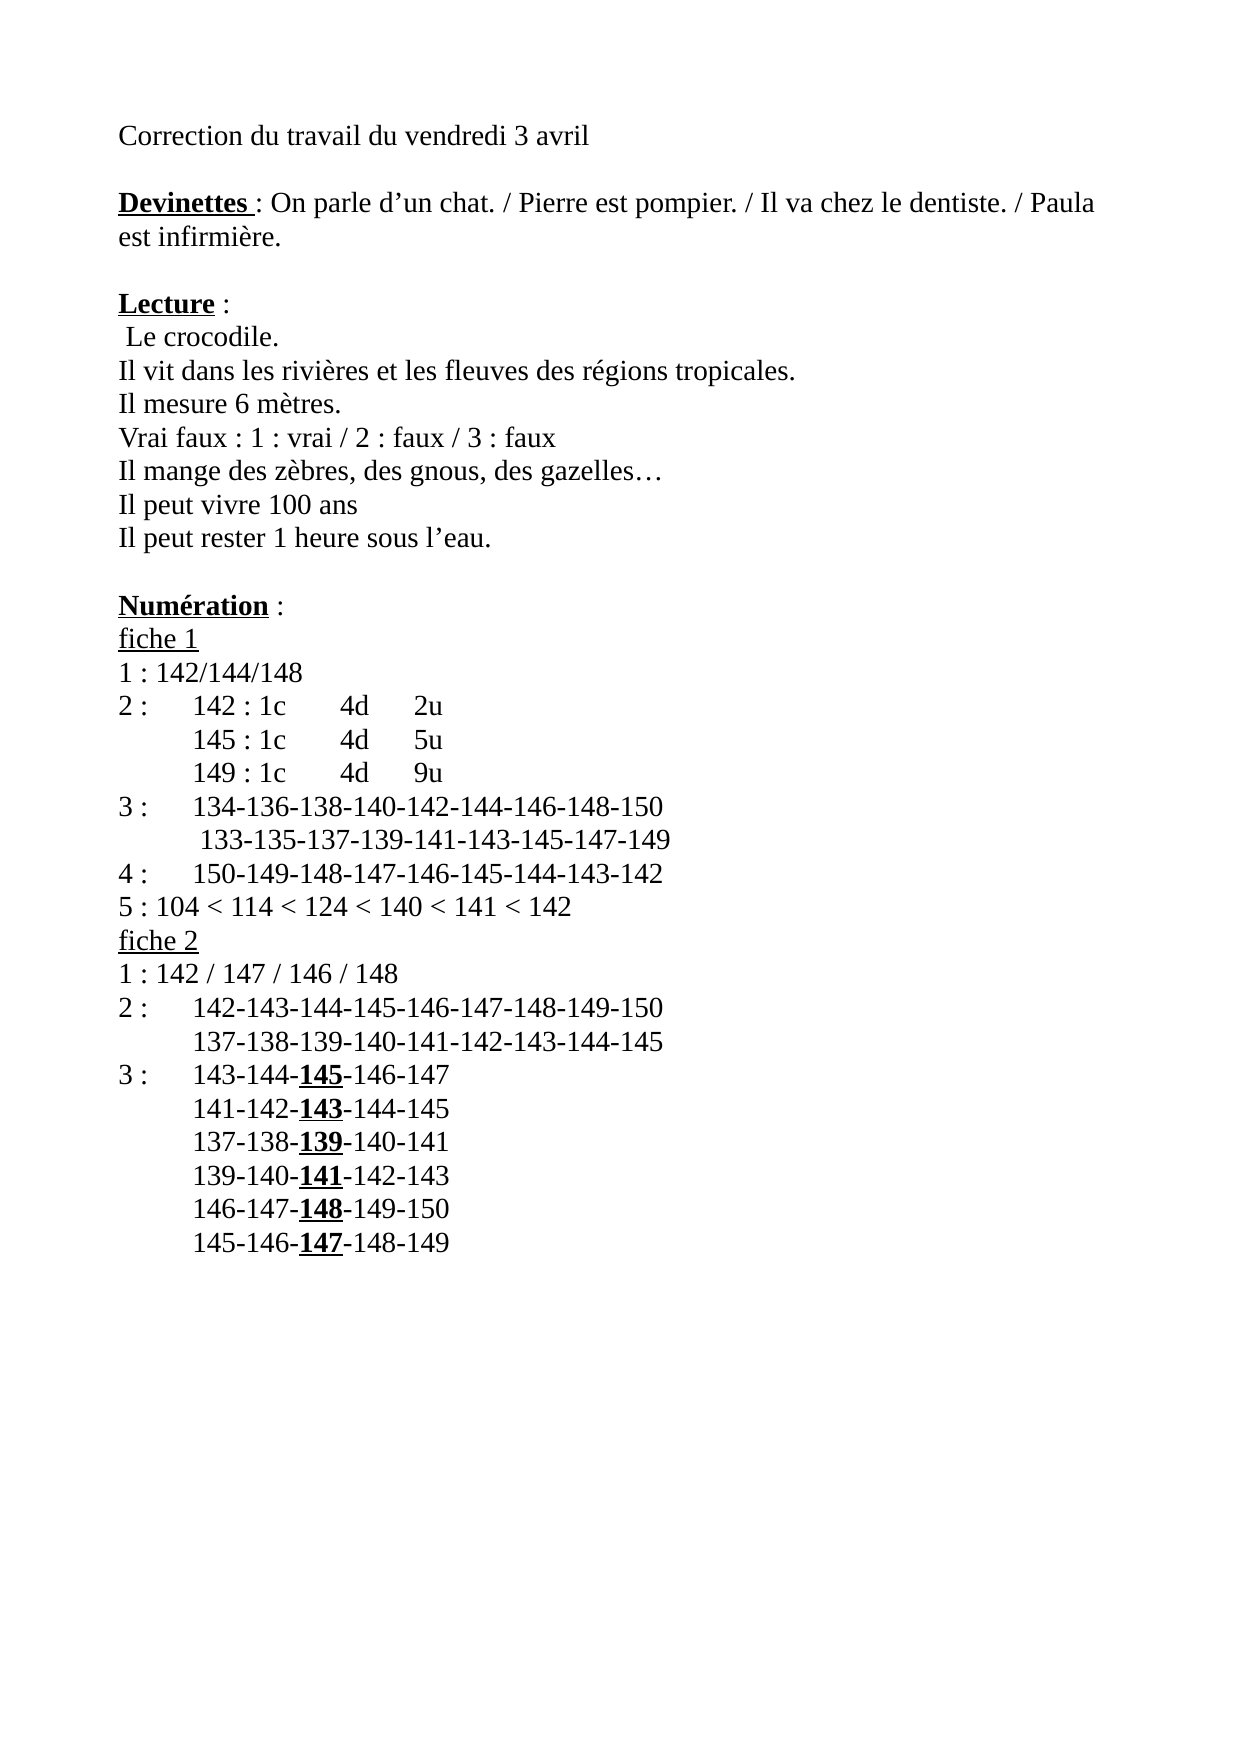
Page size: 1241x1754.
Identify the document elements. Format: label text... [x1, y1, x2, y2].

text 141-142-143-144-145 [118, 1091, 1122, 1124]
text 146-147-148-149-150 [118, 1191, 1122, 1225]
text 3 : 143-144-145-146-147 [118, 1057, 1122, 1091]
text Il mesure 6 mètres. [118, 386, 1122, 420]
text 149 : 1c 4d 9u [118, 755, 1122, 789]
text 1 : 142/144/148 [118, 655, 1122, 688]
text Il vit dans les rivières et les fleuves des régions tropicales. [118, 353, 1122, 386]
text 3 : 134-136-138-140-142-144-146-148-150 [118, 789, 1122, 822]
text fiche 2 [118, 923, 1122, 957]
text 2 : 142-143-144-145-146-147-148-149-150 [118, 990, 1122, 1024]
text Vrai faux : 1 : vrai / 2 : faux / 3 : faux [118, 420, 1122, 453]
text 137-138-139-140-141 [118, 1124, 1122, 1158]
text Il peut vivre 100 ans [118, 487, 1122, 521]
text 145-146-147-148-149 [118, 1225, 1122, 1258]
text Il peut rester 1 heure sous l’eau. [118, 521, 1122, 554]
text Numération : [118, 588, 1122, 621]
text Le crocodile. [118, 319, 1122, 353]
text fiche 1 [118, 621, 1122, 655]
text 2 : 142 : 1c 4d 2u [118, 688, 1122, 722]
text Devinettes : On parle d’un chat. / Pierre est pompier. / Il va chez le dentiste. / Paula est infirmière. [118, 185, 1122, 252]
text Il mange des zèbres, des gnous, des gazelles… [118, 453, 1122, 487]
text Correction du travail du vendredi 3 avril [118, 118, 1122, 152]
text 145 : 1c 4d 5u [118, 722, 1122, 755]
text 133-135-137-139-141-143-145-147-149 [118, 822, 1122, 856]
text 4 : 150-149-148-147-146-145-144-143-142 [118, 856, 1122, 889]
text 139-140-141-142-143 [118, 1158, 1122, 1191]
text Lecture : [118, 286, 1122, 319]
text 1 : 142 / 147 / 146 / 148 [118, 957, 1122, 990]
text 5 : 104 < 114 < 124 < 140 < 141 < 142 [118, 889, 1122, 923]
text 137-138-139-140-141-142-143-144-145 [118, 1024, 1122, 1057]
